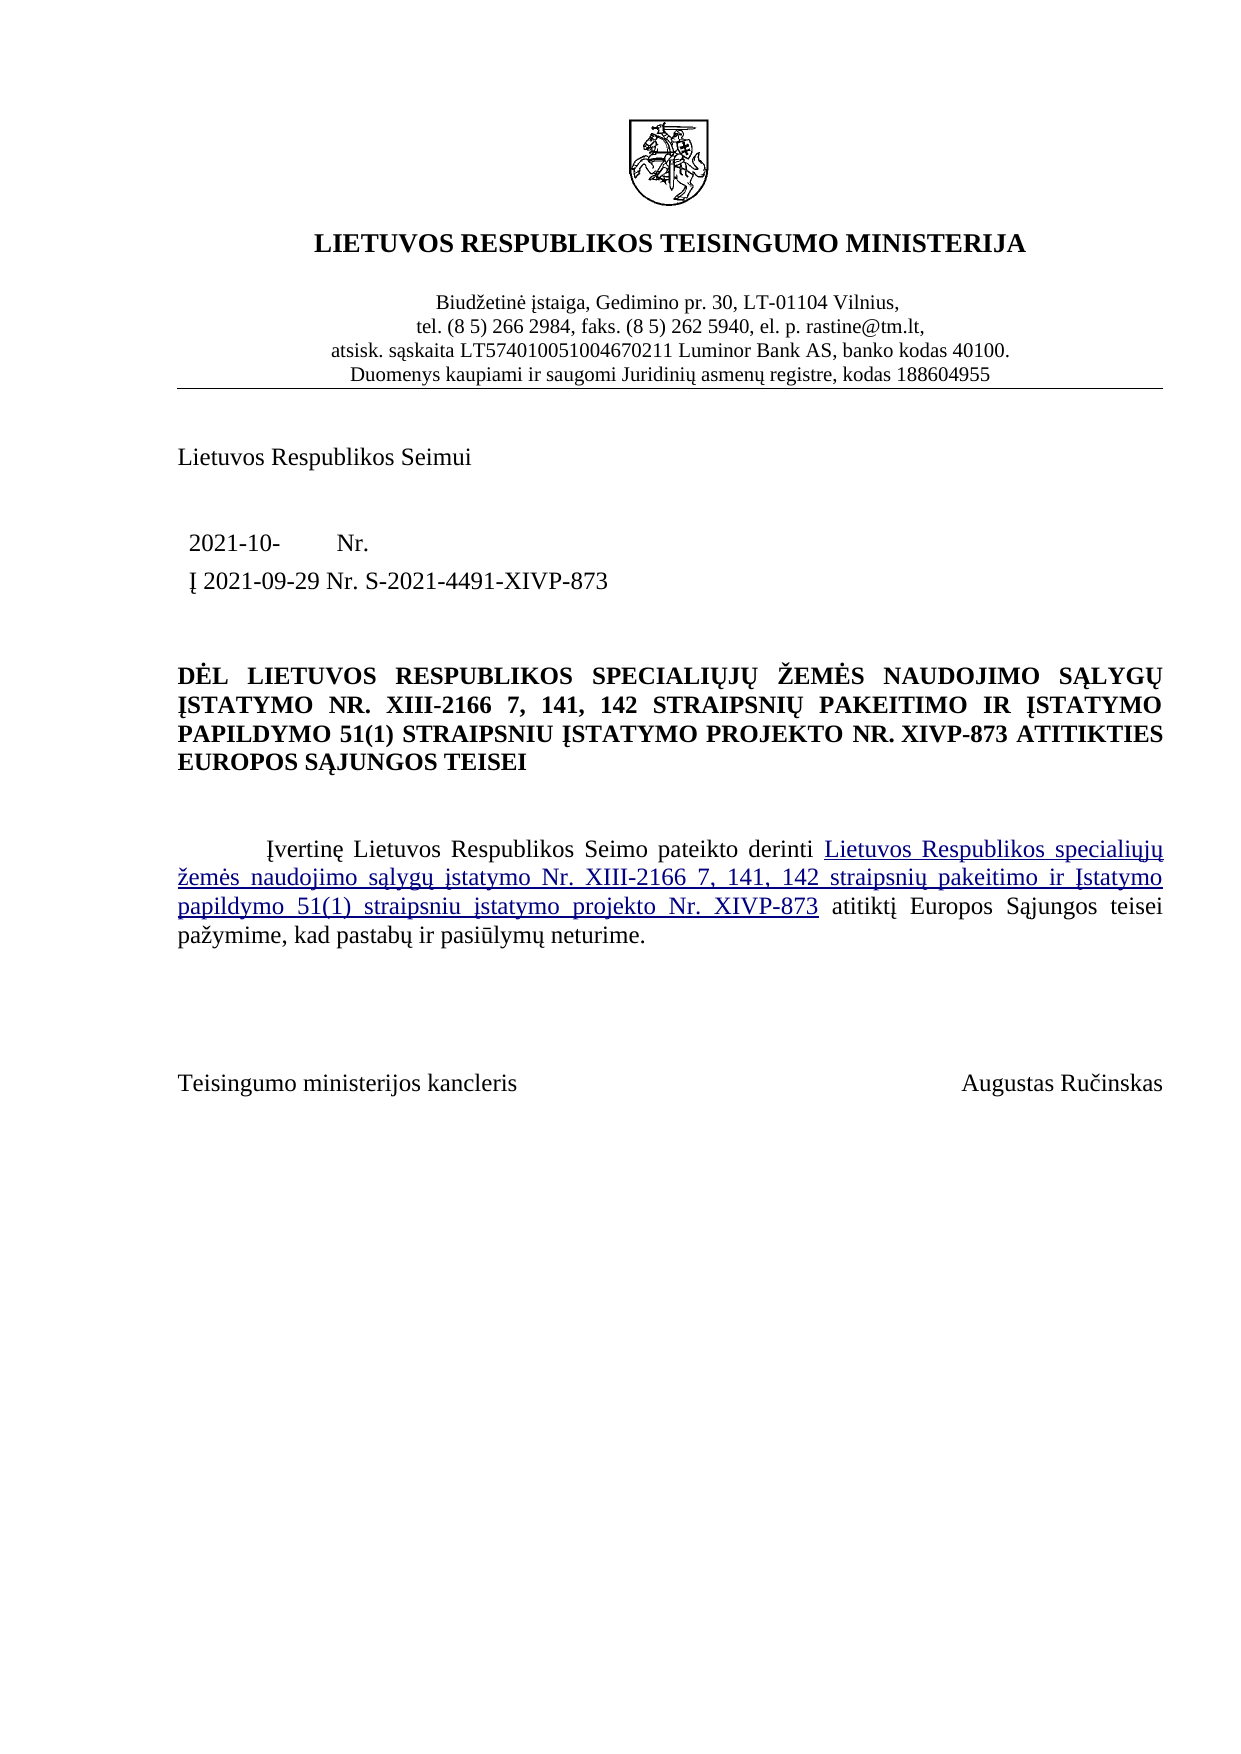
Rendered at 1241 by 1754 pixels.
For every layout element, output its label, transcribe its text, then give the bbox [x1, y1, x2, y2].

text Dėl Lietuvos respublikos Specialiųjų žemės naudojimo sąlygų įstatymo Nr. XIII-2166 7, 141, 142 straipsnių pakeitimo ir Įstatymo papildymo 51(1) straipsniu įstatymo projekto NR. XIVP-873 ATITIKTIES EUROPOS SĄJUNGOS TEISEI [177, 661, 1163, 776]
text Lietuvos Respublikos Seimui [177, 442, 1130, 471]
table_header 2021-10- Nr. [177, 528, 661, 566]
text papildymo 51(1) straipsniu įstatymo projekto Nr. XIVP-873 atitiktį Europos Sąjungos teisei pažymime, kad pastabų ir pasiūlymų neturime. [177, 888, 1163, 949]
text Įvertinę Lietuvos Respublikos Seimo pateikto derinti Lietuvos Respublikos specialiųjų žemės naudojimo sąlygų įstatymo Nr. XIII-2166 7, 141, 142 straipsnių pakeitimo ir Įstatymo [177, 834, 1163, 887]
text Teisingumo ministerijos kancleris Augustas Ručinskas [177, 1068, 1163, 1097]
table_cell Į 2021-09-29 Nr. S-2021-4491-XIVP-873 [177, 566, 661, 604]
